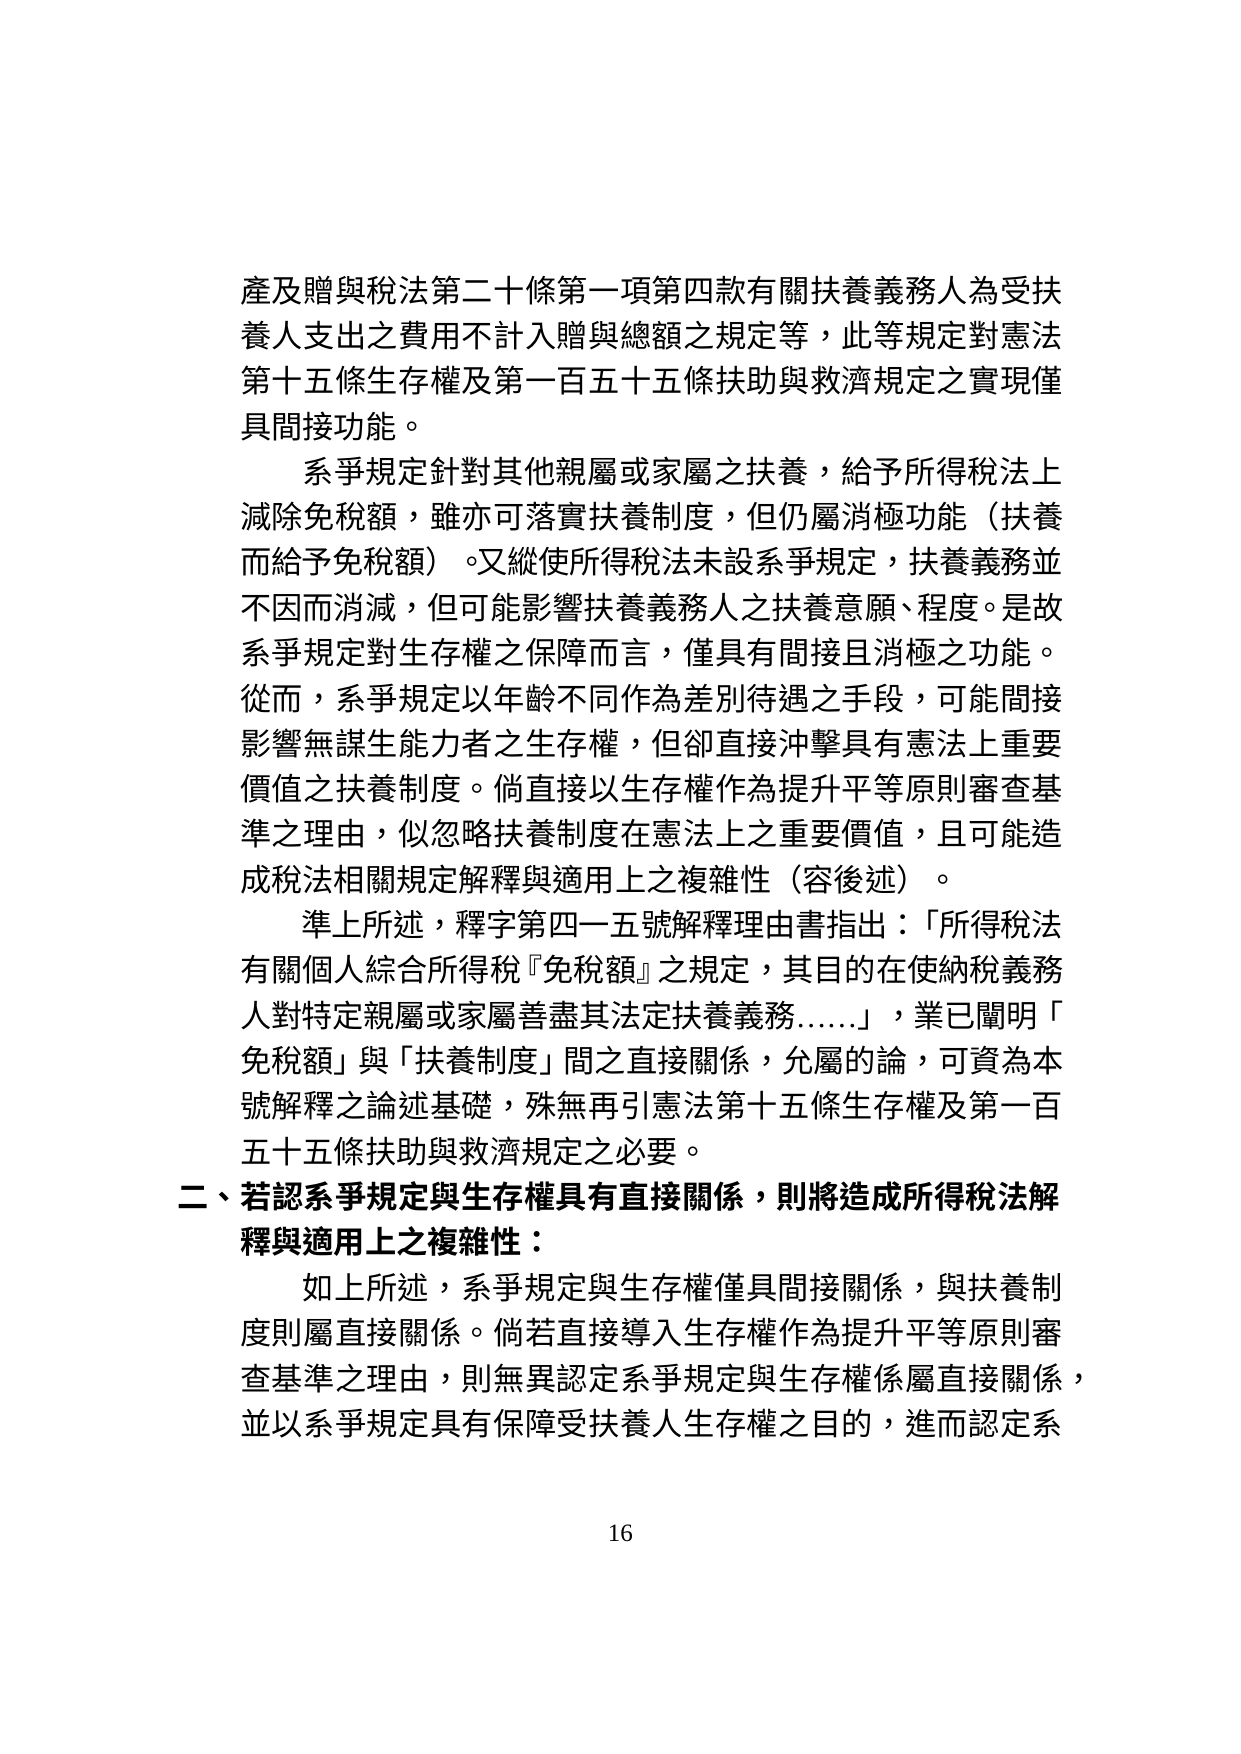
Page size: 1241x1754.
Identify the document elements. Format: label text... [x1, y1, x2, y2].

text 系爭規定針對其他親屬或家屬之扶養，給予所得稅法上減除免稅額，雖亦可落實扶養制度，但仍屬消極功能（扶養而給予免稅額）。又縱使所得稅法未設系爭規定，扶養義務並不因而消減，但可能影響扶養義務人之扶養意願、程度。是故，系爭規定對生存權之保障而言，僅具有間接且消極之功能。從而，系爭規定以年齡不同作為差別待遇之手段，可能間接影響無謀生能力者之生存權，但卻直接沖擊具有憲法上重要價值之扶養制度。倘直接以生存權作為提升平等原則審查基準之理由，似忽略扶養制度在憲法上之重要價值，且可能造成稅法相關規定解釋與適用上之複雜性（容後述）。 [240, 447, 1063, 900]
text 準上所述，釋字第四一五號解釋理由書指出：「所得稅法有關個人綜合所得稅『免稅額』之規定，其目的在使納稅義務人對特定親屬或家屬善盡其法定扶養義務……」，業已闡明「免稅額」與「扶養制度」間之直接關係，允屬的論，可資為本號解釋之論述基礎，殊無再引憲法第十五條生存權及第一百五十五條扶助與救濟規定之必要。 [240, 900, 1063, 1172]
text 如上所述，系爭規定與生存權僅具間接關係，與扶養制度則屬直接關係。倘若直接導入生存權作為提升平等原則審查基準之理由，則無異認定系爭規定與生存權係屬直接關係，並以系爭規定具有保障受扶養人生存權之目的，進而認定系爭規定有關「未滿二十歲或滿六十歲以上」為減除免稅額之限制要件，成為限制生存權之規定，則依行政法學「保障規範說」之通說見解，該受扶養人將因所得稅法上有關免稅額規定取得公權利，可向稅務機關主張減除一定免稅額，如有不得，則可依法提起行政爭訟，且進而使稅法實體法律關係更趨複雜，復可能波及類似規定及其可能涉及之其他基本權，種種盤根錯節之問題將隨之而生，終至使稅法規定解支為保障各種基本權之規範，而喪失或減損其本來應有之功能。如此可能因錯置稅法與基本權之關係而致難以收拾之局面，允宜再三思考，預為防範。 [240, 1263, 1063, 1444]
text 從國家法制體系觀察，除扶養制度之建立外，諸如社會救助法、老人福利法、兒童及少年福利與權益保障法（註四）、老年農民福利津貼暫行條例等具有社會扶助性質之社會福利法規，係由國家直接地提供扶助，以補強扶養制度之不足，亦具有直接實現憲法第十五條生存權及第一百五十五條扶助與救濟規定之意義與功能。此外，尚有某些法規具有鼓勵或督促人民實現扶養義務或社會扶助之意義與功能者，例如：刑法第二百九十四條對於違背義務之遺棄罪、消費者債務清理條例（註五），乃至所得稅法第十七條有關免稅額之規定、遺產及贈與稅法第二十條第一項第四款有關扶養義務人為受扶養人支出之費用不計入贈與總額之規定等，此等規定對憲法第十五條生存權及第一百五十五條扶助與救濟規定之實現僅具間接功能。 [240, 266, 1063, 447]
text 二、若認系爭規定與生存權具有直接關係，則將造成所得稅法解釋與適用上之複雜性： [177, 1172, 1063, 1263]
